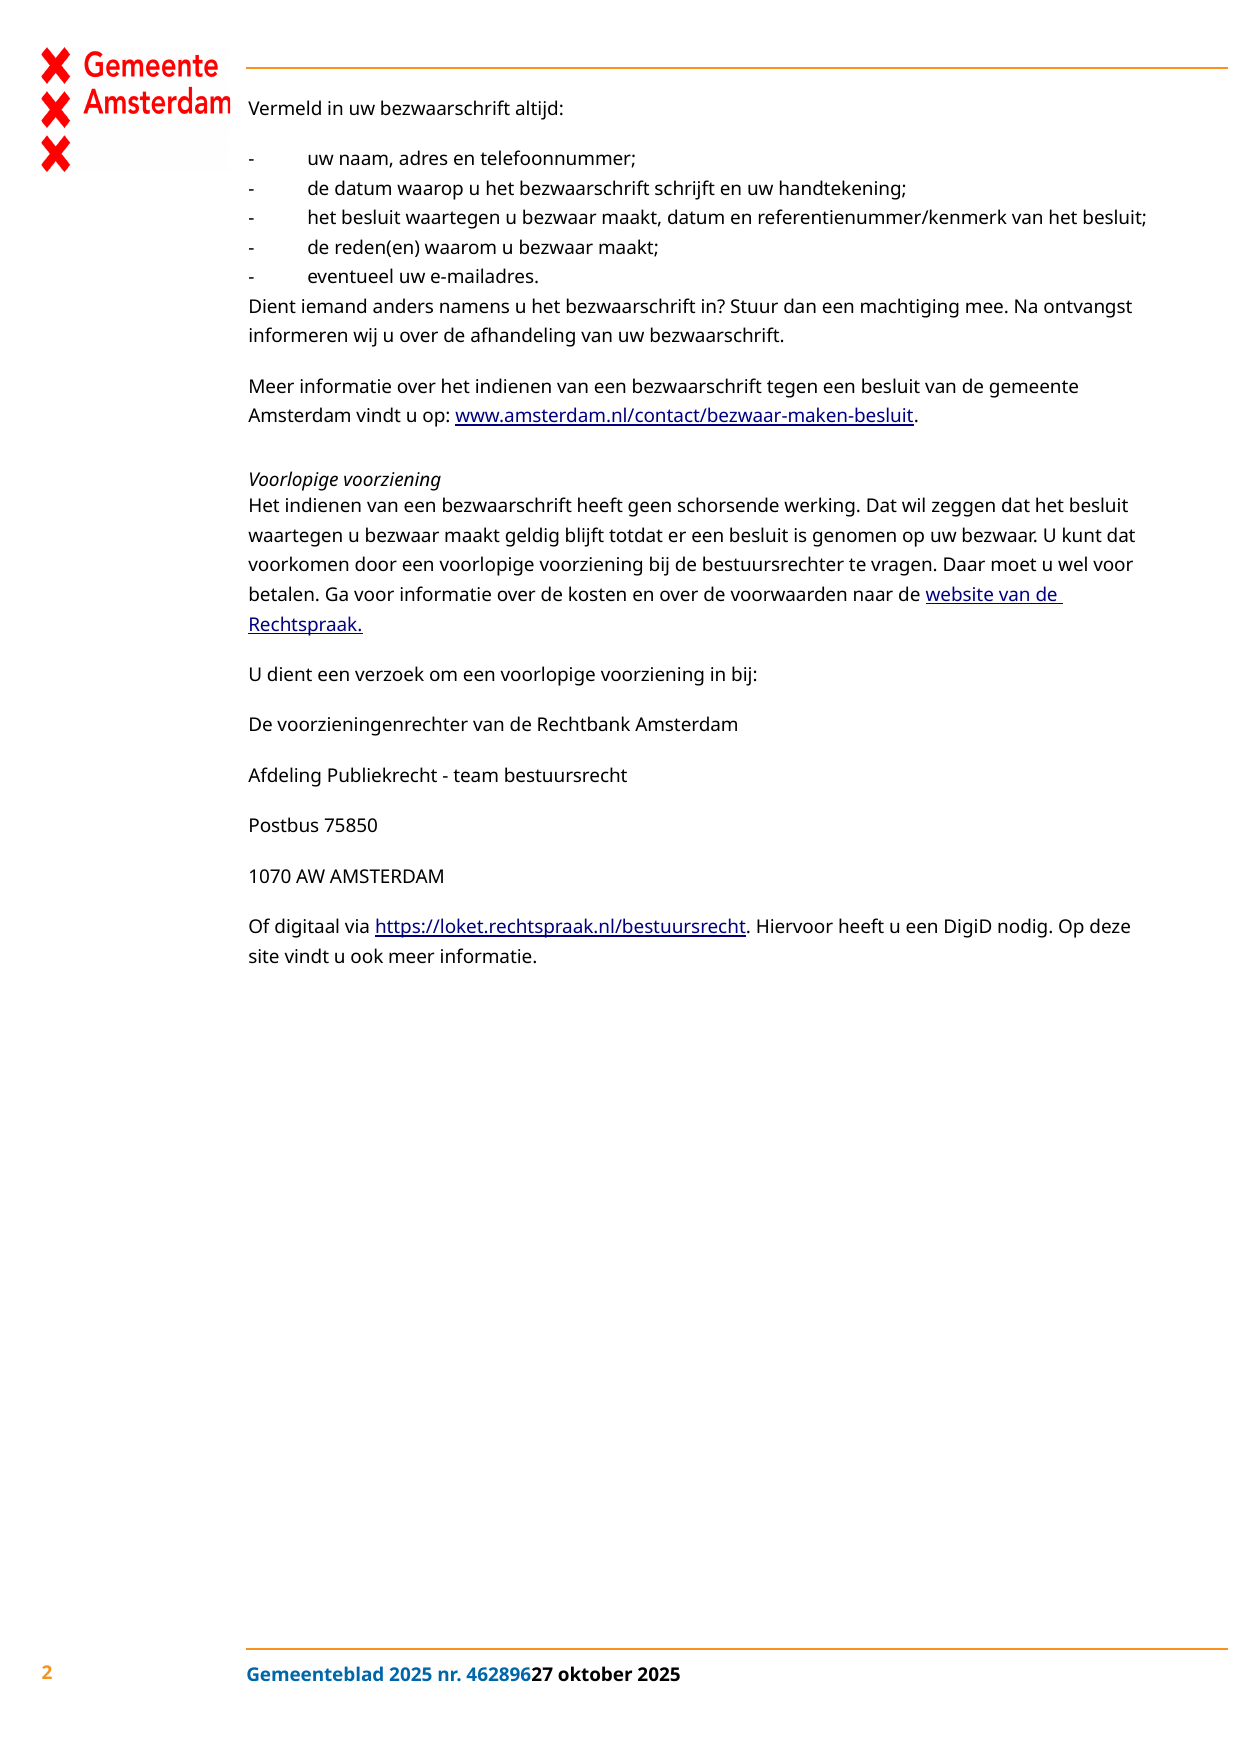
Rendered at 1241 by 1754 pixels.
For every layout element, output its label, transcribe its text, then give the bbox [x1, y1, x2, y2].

text Afdeling Publiekrecht - team bestuursrecht [248, 762, 1152, 788]
text Of digitaal via https://loket.rechtspraak.nl/bestuursrecht. Hiervoor heeft u een DigiD nodig. Op deze site vindt u ook meer informatie. [248, 913, 1152, 968]
text Het indienen van een bezwaarschrift heeft geen schorsende werking. Dat wil zeggen dat het besluit waartegen u bezwaar maakt geldig blijft totdat er een besluit is genomen op uw bezwaar. U kunt dat voorkomen door een voorlopige voorziening bij de bestuursrechter te vragen. Daar moet u wel voor betalen. Ga voor informatie over de kosten en over de voorwaarden naar de website van de Rechtspraak. [248, 492, 1152, 636]
text Postbus 75850 [248, 812, 1152, 838]
text Dient iemand anders namens u het bezwaarschrift in? Stuur dan een machtiging mee. Na ontvangst informeren wij u over de afhandeling van uw bezwaarschrift. [248, 293, 1152, 348]
text Meer informatie over het indienen van een bezwaarschrift tegen een besluit van de gemeente Amsterdam vindt u op: www.amsterdam.nl/contact/bezwaar-maken-besluit. [248, 373, 1152, 428]
list eventueel uw e-mailadres. [248, 263, 1152, 289]
text U dient een verzoek om een voorlopige voorziening in bij: [248, 661, 1152, 687]
list de reden(en) waarom u bezwaar maakt; [248, 234, 1152, 260]
list de datum waarop u het bezwaarschrift schrijft en uw handtekening; [248, 175, 1152, 201]
list uw naam, adres en telefoonnummer; [248, 145, 1152, 171]
text Voorlopige voorziening [248, 467, 1152, 492]
picture [41, 47, 231, 172]
text Vermeld in uw bezwaarschrift altijd: [248, 95, 1152, 121]
text 1070 AW AMSTERDAM [248, 863, 1152, 888]
text De voorzieningenrechter van de Rechtbank Amsterdam [248, 712, 1152, 737]
list het besluit waartegen u bezwaar maakt, datum en referentienummer/kenmerk van het besluit; [248, 204, 1152, 230]
